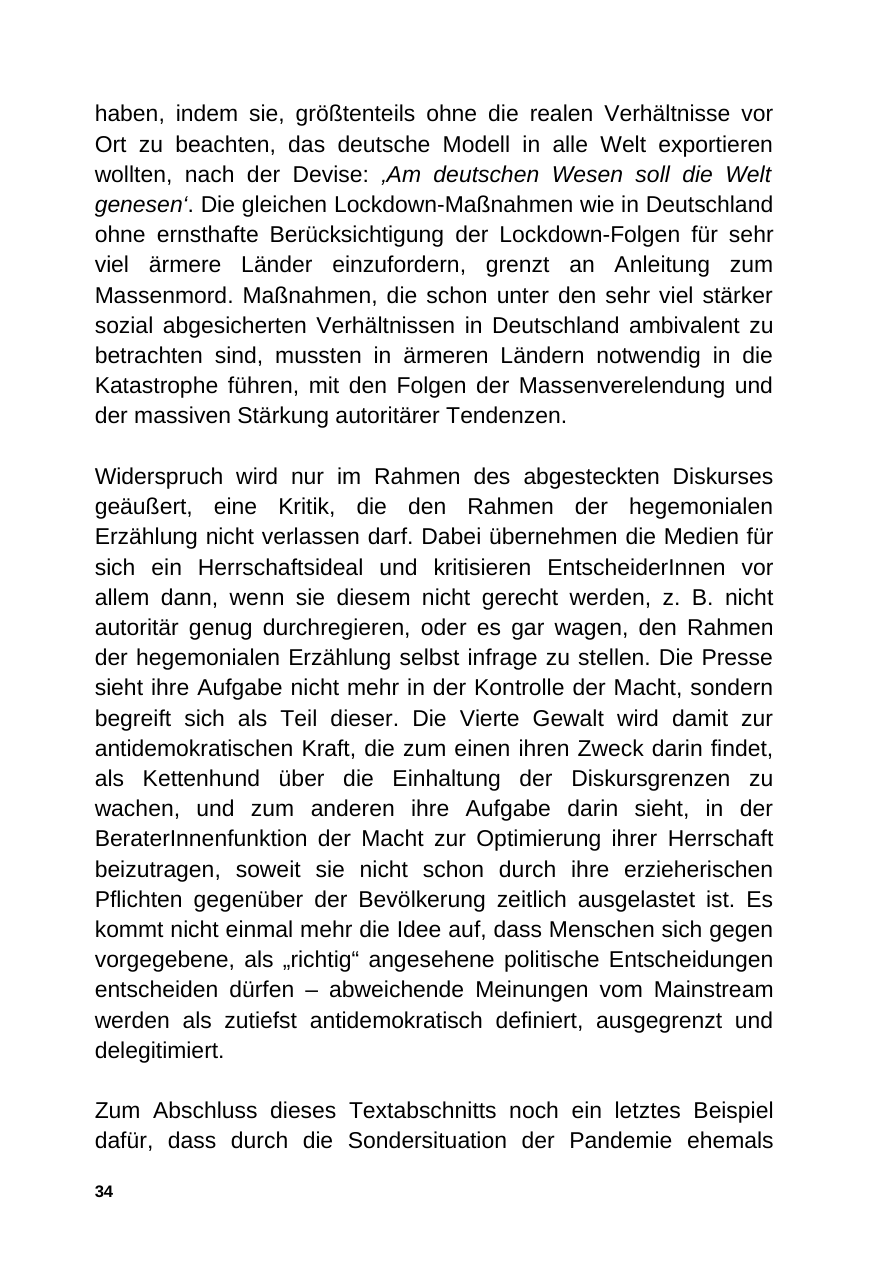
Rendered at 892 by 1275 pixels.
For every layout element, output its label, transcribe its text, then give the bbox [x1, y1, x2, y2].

text haben, indem sie, größtenteils ohne die realen Verhältnisse vor Ort zu beachten, das deutsche Modell in alle Welt exportieren wollten, nach der Devise: ‚Am deutschen Wesen soll die Welt genesen‘. Die gleichen Lockdown-Maßnahmen wie in Deutschland ohne ernsthafte Berücksichtigung der Lockdown-Folgen für sehr viel ärmere Länder einzufordern, grenzt an Anleitung zum Massenmord. Maßnahmen, die schon unter den sehr viel stärker sozial abgesicherten Verhältnissen in Deutschland ambivalent zu betrachten sind, mussten in ärmeren Ländern notwendig in die Katastrophe führen, mit den Folgen der Massenverelendung und der massiven Stärkung autoritärer Tendenzen. [94, 100, 774, 429]
text Widerspruch wird nur im Rahmen des abgesteckten Diskurses geäußert, eine Kritik, die den Rahmen der hegemonialen Erzählung nicht verlassen darf. Dabei übernehmen die Medien für sich ein Herrschaftsideal und kritisieren EntscheiderInnen vor allem dann, wenn sie diesem nicht gerecht werden, z. B. nicht autoritär genug durchregieren, oder es gar wagen, den Rahmen der hegemonialen Erzählung selbst infrage zu stellen. Die Presse sieht ihre Aufgabe nicht mehr in der Kontrolle der Macht, sondern begreift sich als Teil dieser. Die Vierte Gewalt wird damit zur antidemokratischen Kraft, die zum einen ihren Zweck darin findet, als Kettenhund über die Einhaltung der Diskursgrenzen zu wachen, und zum anderen ihre Aufgabe darin sieht, in der BeraterInnenfunktion der Macht zur Optimierung ihrer Herrschaft beizutragen, soweit sie nicht schon durch ihre erzieherischen Pflichten gegenüber der Bevölkerung zeitlich ausgelastet ist. Es kommt nicht einmal mehr die Idee auf, dass Menschen sich gegen vorgegebene, als „richtig“ angesehene politische Entscheidungen entscheiden dürfen – abweichende Meinungen vom Mainstream werden als zutiefst antidemokratisch definiert, ausgegrenzt und delegitimiert. [94, 463, 774, 1063]
text Zum Abschluss dieses Textabschnitts noch ein letztes Beispiel dafür, dass durch die Sondersituation der Pandemie ehemals [94, 1097, 774, 1154]
